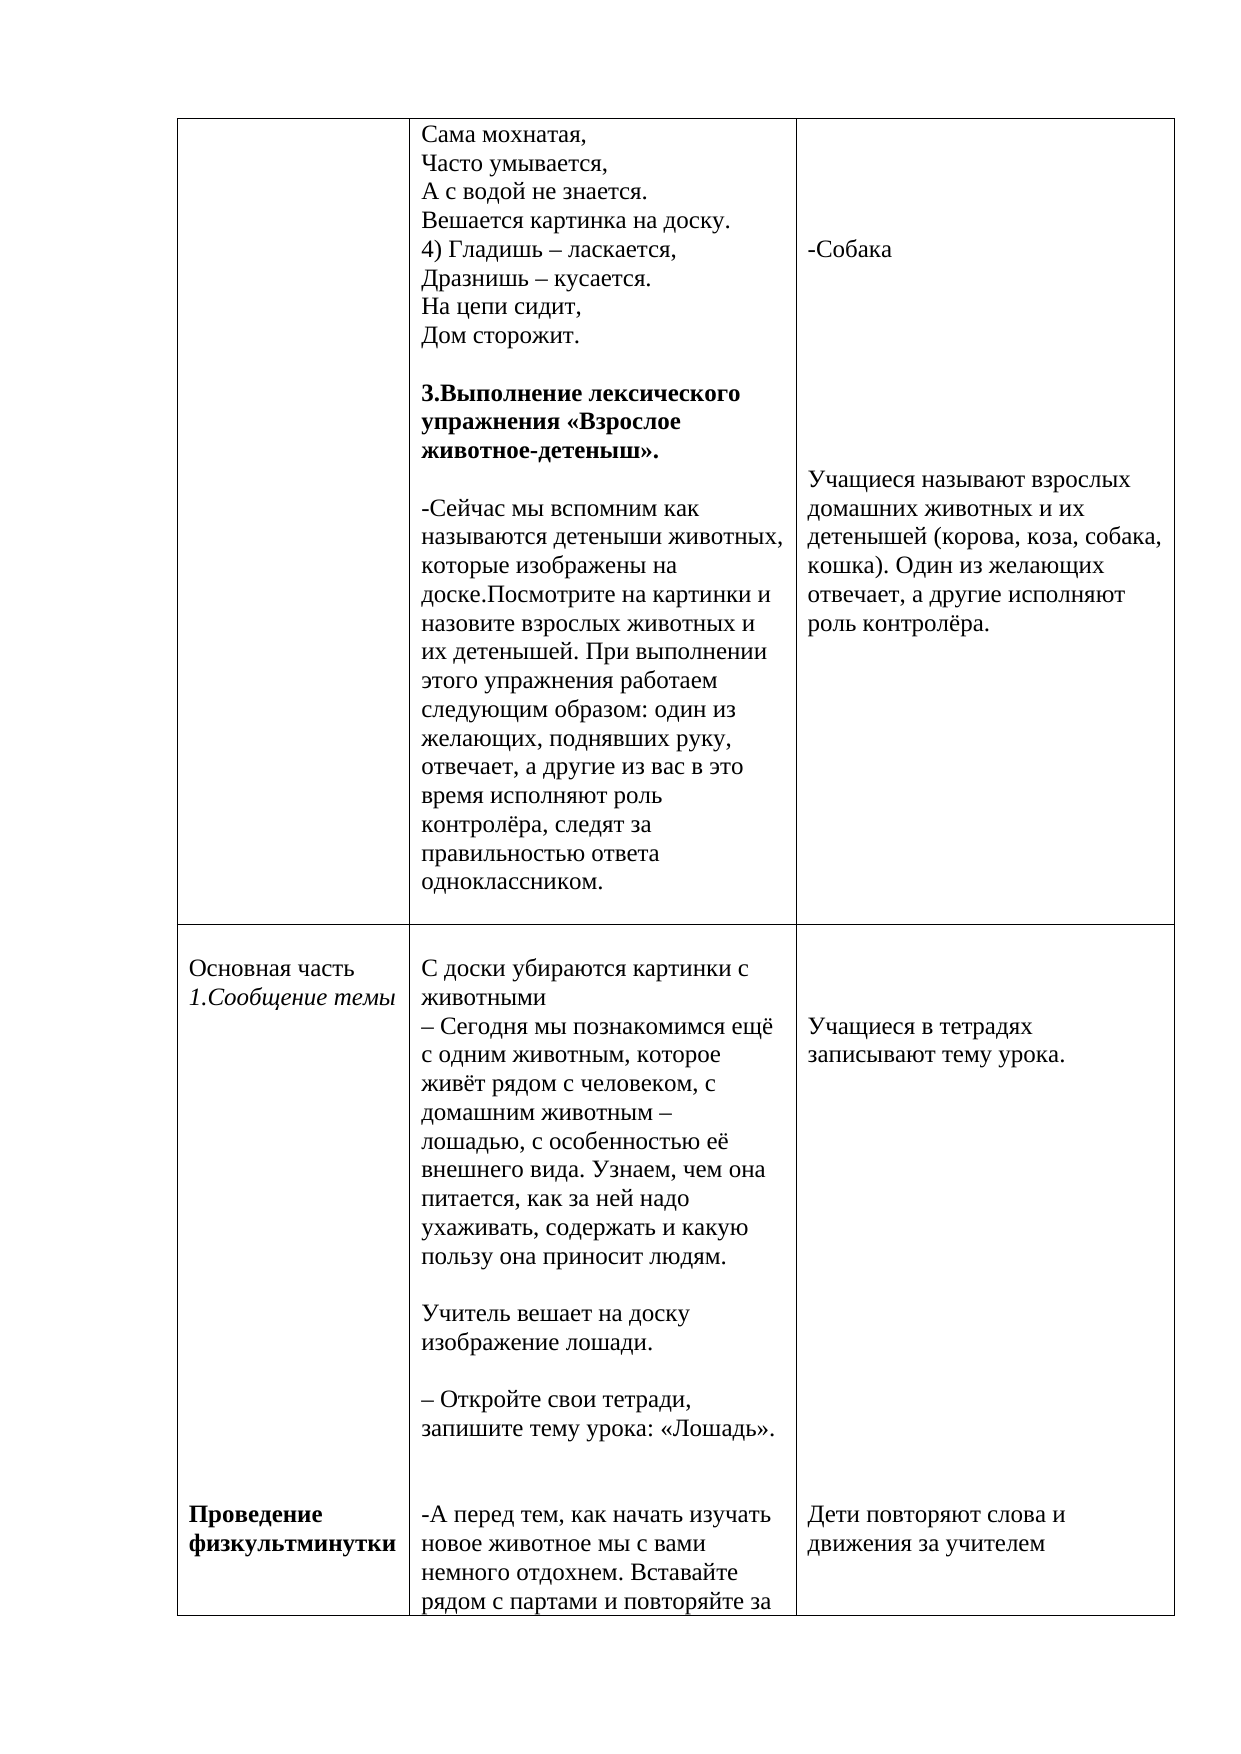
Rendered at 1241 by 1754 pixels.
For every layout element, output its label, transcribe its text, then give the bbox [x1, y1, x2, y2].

table_cell С доски убираются картинки с животными – Сегодня мы познакомимся ещё с одним животным, которое живёт рядом с человеком, с домашним животным – лошадью, с особенностью её внешнего вида. Узнаем, чем она питается, как за ней надо ухаживать, содержать и какую пользу она приносит людям. Учитель вешает на доску изображение лошади. – Откройте свои тетради, запишите тему урока: «Лошадь». -А перед тем, как начать изучать новое животное мы с вами немного отдохнем. Вставайте рядом с партами и повторяйте за мной движение. Постарайтесь запомнить слова, чтобы потом повторять их вместе со мной. Цок-цок-цок-цок, Я – лошадка – серый бок! Я копытцем постучу, Если хочешь – прокачу! Посмотри, как я красива, Хороши и хвост и грива. Цок, цок, цок, цок, Я лошадка – серый бок. 1.Работа с индивидуальными разрезными картинками. – Существует множество пород лошадей. Сейчас их по всему миру больше 4х сотен. Познакомимся с некоторыми из них. Для этого вам необходимо сложить разрезные картинки. Они у каждого из вас лежат на краю парты. Возьмите их и сложите. Внизу каждой картинки будет записано название изображённой породы лошади. – Назовите, изображённую на вашей картинке породу лошади и покажите похожую картинку на доске. – Посмотрите внимательно на этих лошадей. Вы видите, что среди них нет одинаковых. Одни – небольшие, другие – высокие, стройные. Каждая из них обладает своими особенностями. -Скажите, а чем отличаются лошади разных пород друг от друга? 2.Работа в тетрадях с трафаретами для обводки контура лошади. – Как вы уже убедились пород лошадей в мире очень много. Но все они имеют общие признаки. Как вы думаете, какие? Назовите их. – Общие признаки лошади хорошо описаны в стихотворении, которое я вам сейчас прочитаю. Слушайте внимательно. Стихотворение про лошадь. Крутая холка, ясный, полный глаз, Сухие ноги, круглые копыта, Густые щётки, кожа, как атлас, А ноздри ветру широко открыты. Грудь широка, а голова мала, – Таким его природа создала. – Возьмите на краю парты трафарет контура лошади, обведите её в тетрадь, и подпишите соответствующие части тела. Учитель рисует на доске большой контур лошади, такой же как и у детей и отмечает на нем нужные части тела – Положите свои ручки на парты и выполним пальчиковую гимнастику. Повторяйте за мной. Вот помощники мои, Их как хочешь поверни. По дороге белой, гладкой Скачут пальцы, как лошадки. Цок-цок-цок-цок-цок, Скачет резвый табунок. 3.Рассказ учителя об особенностях внешнего вида лошади. – Вы видите, у лошади обычно голова вытянутая, сухая с большими живыми глазами, широкими ноздрями и заострёнными, подвижными ушами. Она имеет длинную мускулистую шею, округленное туловище, высокие и стройные ноги. Обратите внимание у неё грива длинная, свешивающаяся, хвост покрыт длинными волосами от основания. Вы видите, что лошади по цвету все разные.. К старости лошади, как и люди, седеют. Зимой они становятся светлее, чем летом. 4. Вопросы и рассказ учителя о питании лошади, пользе лошадей, где живут лошади. -Ребята, а кто знает, чем питаются лошади? -Чем они питаются летом? -А чем зимой? – Лошадь травоядное животное. Летом лошадь съедает от 25 до 100 кг травы в сутки. А зимой они едят сухую траву – сено, которое готовят для них люди. В зависимости от возраста и массы тела лошадь выпивает в среднем 30-60 литров чистой воды в сутки летом и 20-25 литров зимой. -Как вы думаете, а где живет лошадь? Может быть в одном доме вместе с людьми? - Конечно нет, лошади живут в конюшнях, посмотрите как выглядит это место. (На доску вывешивается картинка конюшни с лошадьми). Там лошади отдыхают, спят по ночам. Интересный факт, а вы знали что лошади спят стоя, просто закрыв глаза. Как вы думаете, человеку будет удобно так спать? - А напомните мне, пожалуйста, как называется то место, где живут лошади? - Какую пользу лошадь может приносить человеку? Она может перевозить тяжелый груз. 5. Игра «Задай вопрос однокласснику». - Мы уже много узнали, как выглядит лошадь, чем питаются, где живут, как называются детеныш лошадей и какую пользу приносят лошади людям. Сейчас, вы будете задавать вопросы друг другу. Вопросы, которые вы будите задавать, и ответы на него записаны на карточках, которые я сейчас раздам. (Раздаёт карточки учащимся). Прежде чем зачитать вопрос, вы называете имя одноклассника с другого ряда, от которого вы бы хотели услышать ответ на свой вопрос. Если одноклассник, которому был задан вопрос, затрудняется при ответе, то разрешается ответить любому другому желающему с этого же ряда. Ответы на вопрос, записанные в скобках, вы зачитываете в том случае, если ни кто из одноклассников с другого ряда не смог дать правильный ответ. Всем всё понятно? Тогда начинаем задавать вопросы. Работа по карточкам: Назови как называется взрослое животное и детеныш изучаемого нами домашнего животного. (Взрослое – лошадь, детеныш – жеребята.) Где живёт домашнее животное лошадь? (Домашнее животное лошадь живёт в конюшне.) Кто лечит лошадь? (Лошадь лечит ветеринар.) Как спит лошадь? (Спит лошадь стоя, просто закрыв глаза). Как бегает лошадь? (Лошади очень быстро бегают.) Чем питаются лошади? (летом – травой, зимой- сеном, приготовленным человеком) Какая польза от лошади? Назови части тела лошади? (туловище, ноги, хвост, голова, грива, копыта) 1.Игра «Мяч». – Поиграем в игру с мячом. Я буду кидать мяч кому-то из вас, а вы должны поймать его, сказать одно предложение о том, что вы узнали сегодня о лошади и бросить мяч обратно мне (мяч мягкий и средний по размеру). Например, лошади перевозят грузы. 2.Работа в тетрадях. – При работе на уроке с какими новыми словами вы познакомились? (жеребенок, конюшня, грива, копыта) – Названные вами слова будем считать словарными. Запишем их в тетрадь. Учитель записывает их на доске. [410, 925, 796, 1614]
table_cell [178, 119, 409, 924]
table_cell Основная часть 1.Сообщение темы Проведение физкультминутки [178, 925, 409, 1614]
table_cell -Собака Учащиеся называют взрослых домашних животных и их детенышей (корова, коза, собака, кошка). Один из желающих отвечает, а другие исполняют роль контролёра. [797, 119, 1174, 924]
table_cell Учащиеся в тетрадях записывают тему урока. Дети повторяют слова и движения за учителем [797, 925, 1174, 1614]
table_cell Сама мохнатая, Часто умывается, А с водой не знается. Вешается картинка на доску. 4) Гладишь – ласкается, Дразнишь – кусается. На цепи сидит, Дом сторожит. 3.Выполнение лексического упражнения «Взрослое животное-детеныш». -Сейчас мы вспомним как называются детеныши животных, которые изображены на доске.Посмотрите на картинки и назовите взрослых животных и их детенышей. При выполнении этого упражнения работаем следующим образом: один из желающих, поднявших руку, отвечает, а другие из вас в это время исполняют роль контролёра, следят за правильностью ответа одноклассником. [410, 119, 796, 924]
